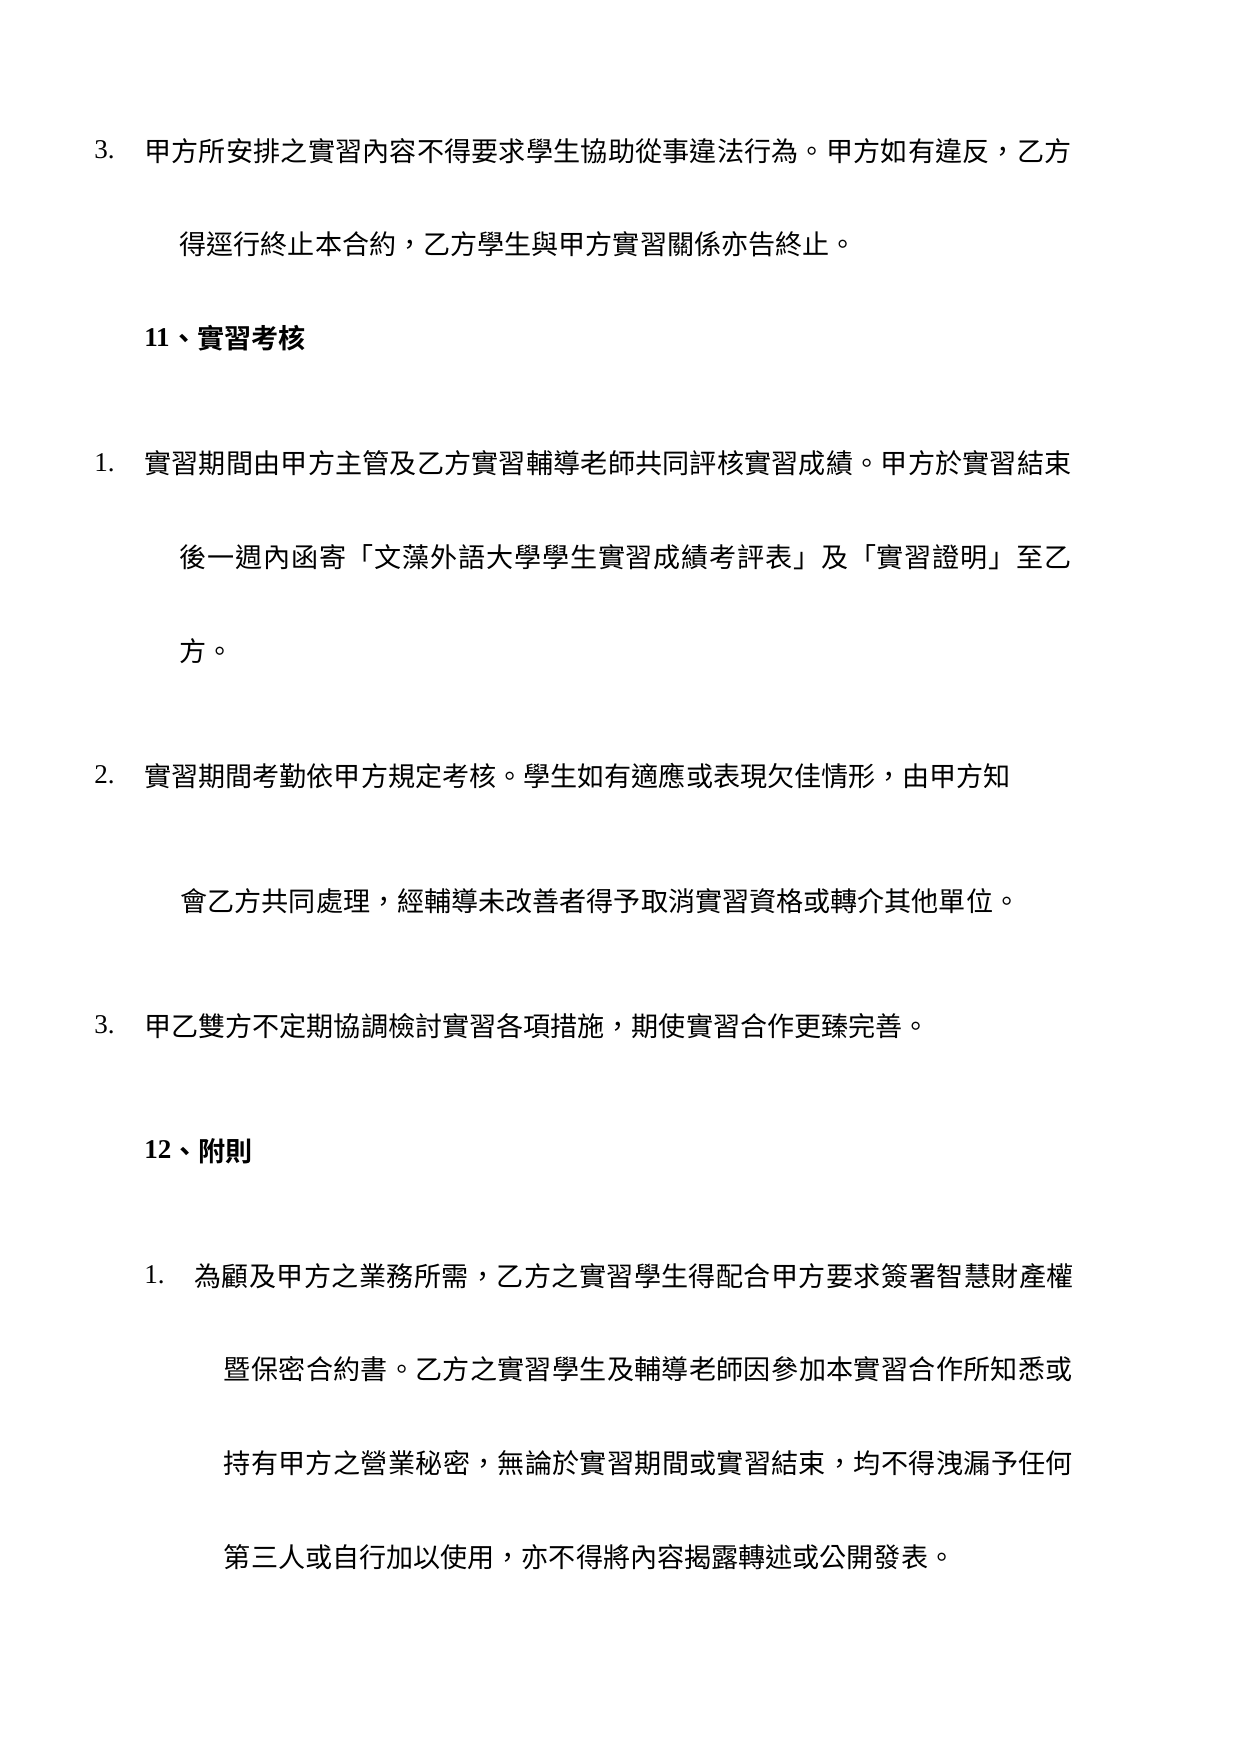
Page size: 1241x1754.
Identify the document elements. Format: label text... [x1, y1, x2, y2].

table_header 簽約單位： 甲 方：OOOOOOOO 乙 方：文藻學校財團法人文藻外語大學 丙 方： 執行期間：000年00月00日 至 000年00月00日 中華民國000年00月00日 立合約書人： OOOOOOOO (以下簡稱甲方) 文藻學校財團法人文藻外語大學 （以下簡稱乙方） 基於共同推動學生實習制度之共識，雙方協議訂定下列事項，共同遵循。 實習合作職掌 甲方管理部門參與實習課程規劃、負責學生實習職務分配、報到、訓練 及輔導實習學生。 乙方負責聯繫協調實習有關事項及安排分發學生實習單位，並指派輔導 教師負責指導學生實習。 合約執行期限 實習月/週數：0 月/ 0 週 實習時數 ：000小時（總實習時數以實習證明為依據） 實習學生資料 實習工作內容 實習工作項目與職掌：_____________________________________________ 甲方工作項目安排以不影響學生健康及安全的工作為原則。 實習報到 乙方於實習前一週將實習生名單及報到資料寄達甲方，雙方如因事實需要 延長合作期程，宜由雙方同意後另約延長。 甲方於學生報到時，應即給予職前訓練，並派專人指導，職前訓練時數計入實習時數。 實習薪資： 膳宿： 交通： 保險：(註:除揭露實習機構所提供之保險外，乙方請敘明為:乙方承保學生意外險及傷害醫療險)。 實習生輔導 實習期間每位學生均由實習單位主管擔任指導老師，督導實務實習工作內 容及進行技能指導工作。 實習期間乙方依實際狀況需要安排輔導老師赴甲方訪視實習生，負責實習 輔導、溝通、聯繫工作。 甲方所安排之實習內容不得要求學生協助從事違法行為。甲方如有違反，乙方得逕行終止本合約，乙方學生與甲方實習關係亦告終止。 實習考核 實習期間由甲方主管及乙方實習輔導老師共同評核實習成績。甲方於實習結束後一週內函寄「文藻外語大學學生實習成績考評表」及「實習證明」至乙方。 實習期間考勤依甲方規定考核。學生如有適應或表現欠佳情形，由甲方知 會乙方共同處理，經輔導未改善者得予取消實習資格或轉介其他單位。 甲乙雙方不定期協調檢討實習各項措施，期使實習合作更臻完善。 附則 為顧及甲方之業務所需，乙方之實習學生得配合甲方要求簽署智慧財產權暨保密合約書。乙方之實習學生及輔導老師因參加本實習合作所知悉或持有甲方之營業秘密，無論於實習期間或實習結束，均不得洩漏予任何第三人或自行加以使用，亦不得將內容揭露轉述或公開發表。 本合約所有相關附件均視為本合約之一部分，具合約條款完全相同之效力， 其他有關實習合作未盡事宜，甲乙雙方得視實際需要協議後另訂之。 甲方對實習生相關資料須善盡資料保護責任與符合個人資料保護法之使用範圍。 為落實性別平等精神及保障實習學生權益，甲方應依性別工作平等法對乙方學生具有保護義務，並建制相關規範、提供申訴管道及處理機制。當實習學生遭遇相關違反性別平等法令之情形，甲方應提供協助與處理，並於24小時內立即通知乙方。 本合約書之準據法均以中華民國法令為準則。 甲、乙雙方因本合約內容涉訟時，雙方合意以台灣高雄地方法院為第一審管轄法院。 丙方同意合約書內容並已告知家長(監護人或法定代理人)。 本合約書一式三份，甲、乙、丙三方各執一份存照。 附件 附件一：「文藻外語大學學生實習證明書」。 附件二：「文藻外語大學學生實習成績考評表」。 立合約書人： 甲 方 : OOOOOOOOOOO 代表人：OOOOOOOOOOO 地 址：OOOOOOOOOOO 統一編號：OOOOOOOOO 乙 方： 文藻學校財團法人文藻外語大學 代表人： 校長 地 址： 80793高雄市三民區民族一路900號 統一編號：76000424 丙 方： 中華民國000年00月00日 文藻外語大學 Wenzao Ursuline University of Languages 學生校外實習成績考評表Internship Evaluation Form 本表為學生校外實習成績考評表，請實習機構指導人員於學生實習結束後寄回學校之合作窗口(即簽立合約之單位)。This evaluation form is to be completed by the supervisor after the intern’s completion of internship. Please send the completed form to the personnel of the unit of Wenzao that you cooperate with (that is, the unit that you sign the contract with) after students finish their internship. 學生之實習報告最遲應於實習結束前一週內繳交乙份給實習機構指導人員評核。Upon completing the internship, the intern student should hand in the Internship Report to the supervisor within one week. [118, 108, 1085, 1592]
